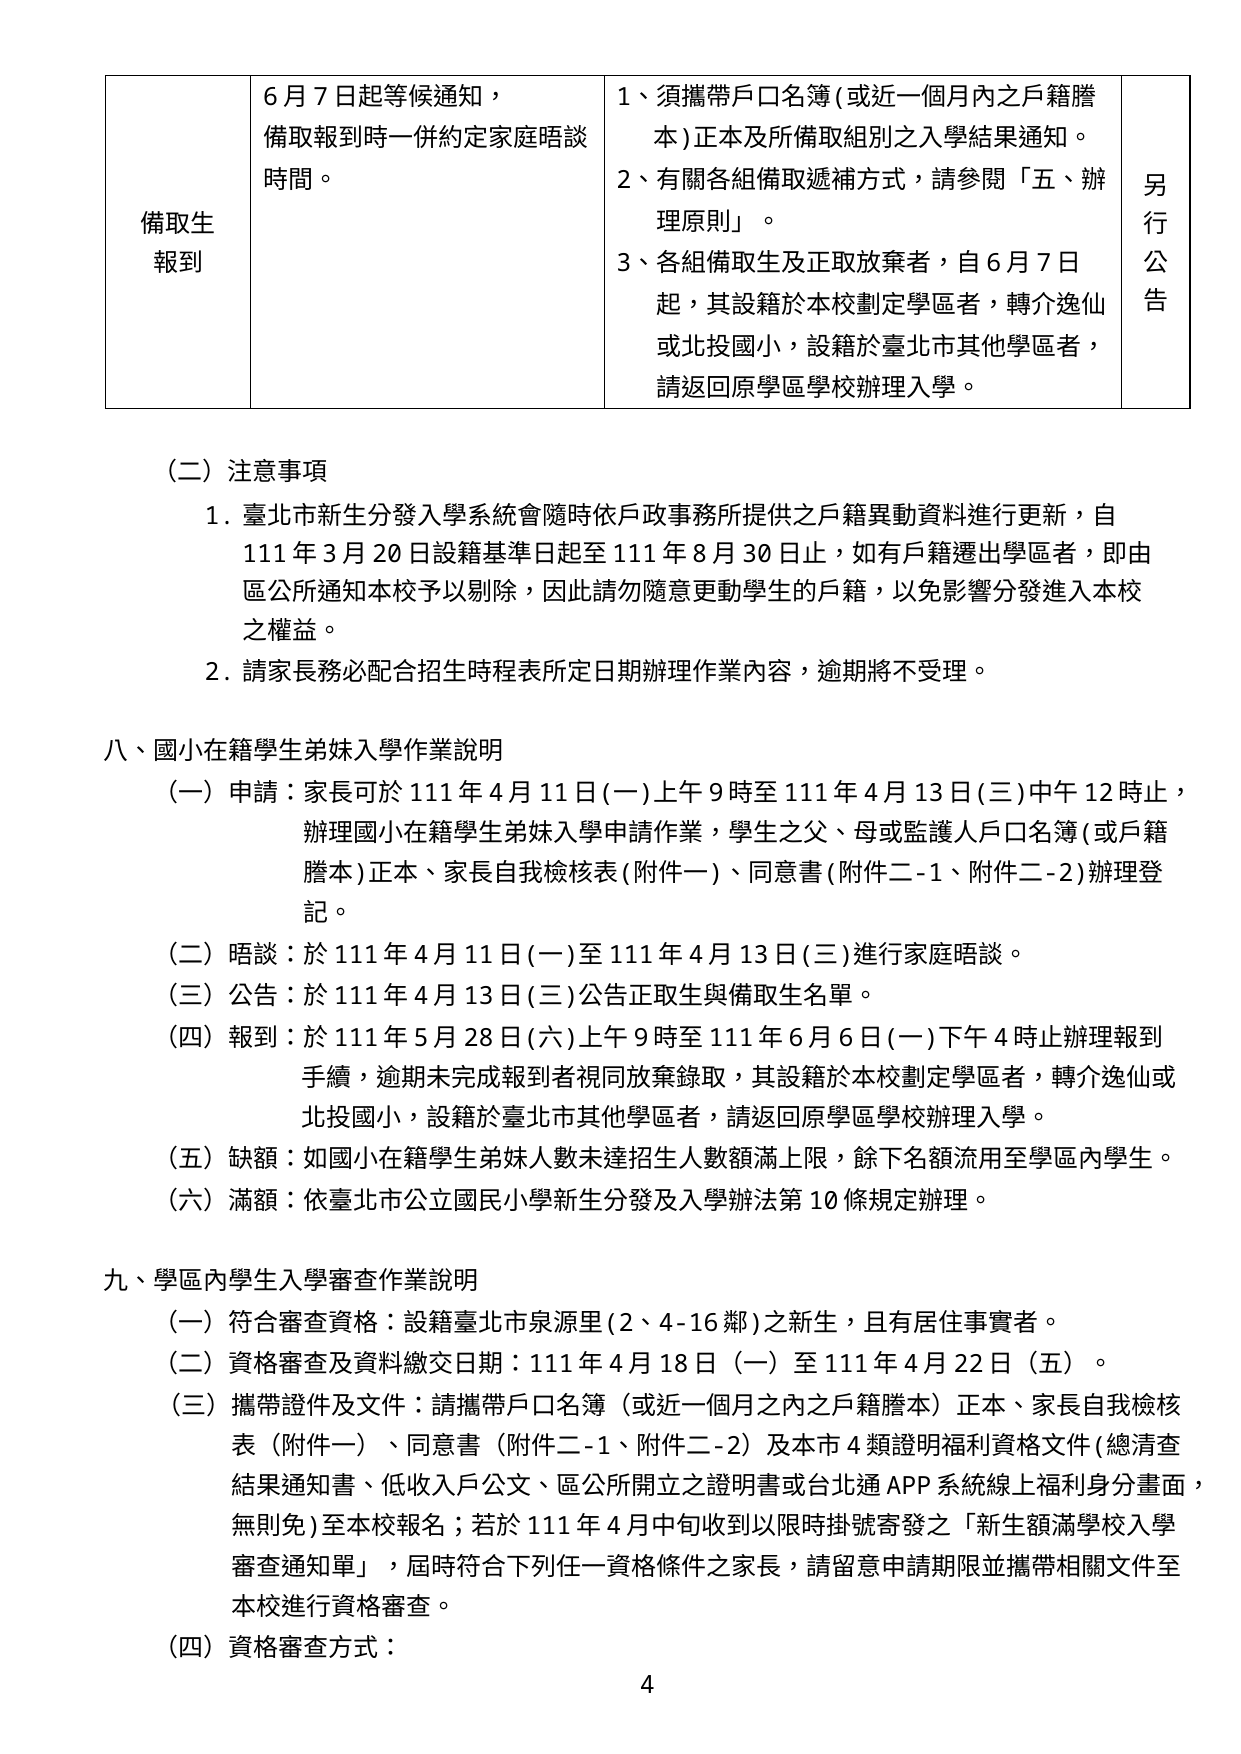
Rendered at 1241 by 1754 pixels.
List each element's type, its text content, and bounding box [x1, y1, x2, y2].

text （一）申請：家長可於111年4月11日(一)上午9時至111年4月13日(三)中午12時止，辦理國小在籍學生弟妹入學申請作業，學生之父、母或監護人戶口名簿(或戶籍謄本)正本、家長自我檢核表(附件一)、同意書(附件二-1、附件二-2)辦理登記。 [153, 772, 1181, 929]
list 請家長務必配合招生時程表所定日期辦理作業內容，逾期將不受理。 [204, 651, 1153, 687]
text （四）資格審查方式： [153, 1628, 1191, 1664]
list 臺北市新生分發入學系統會隨時依戶政事務所提供之戶籍異動資料進行更新，自111年3月20日設籍基準日起至111年8月30日止，如有戶籍遷出學區者，即由區公所通知本校予以剔除，因此請勿隨意更動學生的戶籍，以免影響分發進入本校之權益。 [204, 495, 1153, 646]
text （二）注意事項 [153, 451, 1191, 487]
text （二）資格審查及資料繳交日期：111年4月18日（一）至111年4月22日（五）。 [153, 1344, 1191, 1380]
text （一）符合審查資格：設籍臺北市泉源里(2、4-16鄰)之新生，且有居住事實者。 [153, 1302, 1191, 1338]
text （五）缺額：如國小在籍學生弟妹人數未達招生人數額滿上限，餘下名額流用至學區內學生。 [103, 1139, 1181, 1175]
table_cell 另行公告 [1122, 76, 1189, 408]
text （三）公告：於111年4月13日(三)公告正取生與備取生名單。 [103, 976, 1181, 1012]
text （三）攜帶證件及文件：請攜帶戶口名簿（或近一個月之內之戶籍謄本）正本、家長自我檢核表（附件一）、同意書（附件二-1、附件二-2）及本市4類證明福利資格文件(總清查結果通知書、低收入戶公文、區公所開立之證明書或台北通APP系統線上福利身分畫面，無則免)至本校報名；若於111年4月中旬收到以限時掛號寄發之「新生額滿學校入學審查通知單」，屆時符合下列任一資格條件之家長，請留意申請期限並攜帶相關文件至本校進行資格審查。 [156, 1385, 1191, 1622]
text 九、學區內學生入學審查作業說明 [103, 1261, 1191, 1297]
text （二）晤談：於111年4月11日(一)至111年4月13日(三)進行家庭晤談。 [103, 934, 1181, 970]
text （四）報到：於111年5月28日(六)上午9時至111年6月6日(一)下午4時止辦理報到手續，逾期未完成報到者視同放棄錄取，其設籍於本校劃定學區者，轉介逸仙或北投國小，設籍於臺北市其他學區者，請返回原學區學校辦理入學。 [153, 1017, 1181, 1134]
table_cell 6月7日起等候通知， 備取報到時一併約定家庭晤談時間。 [251, 76, 604, 408]
text （六）滿額：依臺北市公立國民小學新生分發及入學辦法第10條規定辦理。 [103, 1180, 1181, 1217]
text 八、國小在籍學生弟妹入學作業說明 [103, 731, 1191, 767]
table_cell 1、須攜帶戶口名簿(或近一個月內之戶籍謄本)正本及所備取組別之入學結果通知。 2、有關各組備取遞補方式，請參閱「五、辦理原則」。 3、各組備取生及正取放棄者，自6月7日起，其設籍於本校劃定學區者，轉介逸仙或北投國小，設籍於臺北市其他學區者，請返回原學區學校辦理入學。 [605, 76, 1121, 408]
table_cell 備取生 報到 [106, 76, 250, 408]
